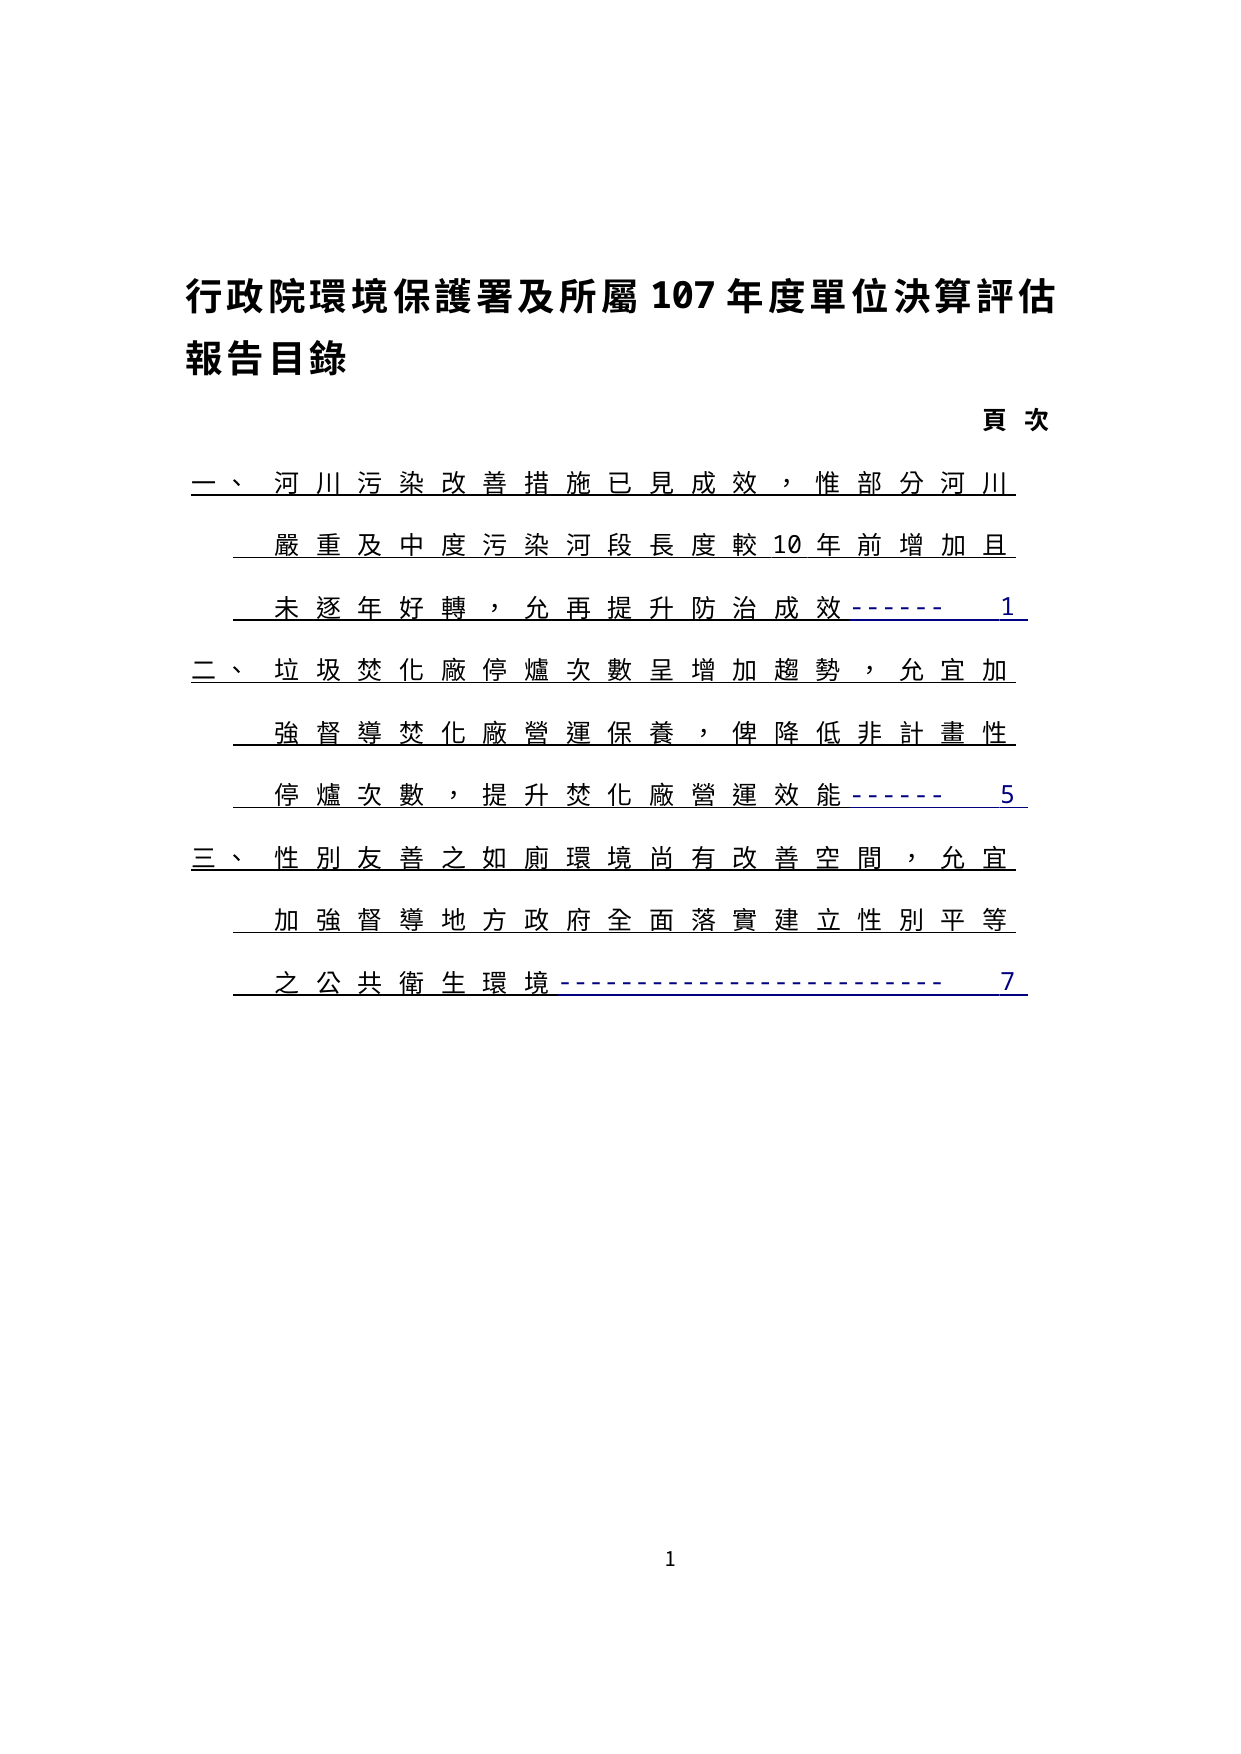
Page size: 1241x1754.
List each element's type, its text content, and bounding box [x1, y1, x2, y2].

text 行政院環境保護署及所屬107年度單位決算評估報告目錄 [168, 252, 1058, 377]
text 一、河川污染改善措施已見成效，惟部分河川嚴重及中度污染河段長度較10年前增加且未逐年好轉，允再提升防治成效 1 [183, 439, 1028, 627]
text 頁次 [183, 377, 1058, 439]
text 三、性別友善之如廁環境尚有改善空間，允宜加強督導地方政府全面落實建立性別平等之公共衛生環境 7 [183, 814, 1028, 1002]
text 二、垃圾焚化廠停爐次數呈增加趨勢，允宜加強督導焚化廠營運保養，俾降低非計畫性停爐次數，提升焚化廠營運效能 5 [183, 627, 1028, 814]
